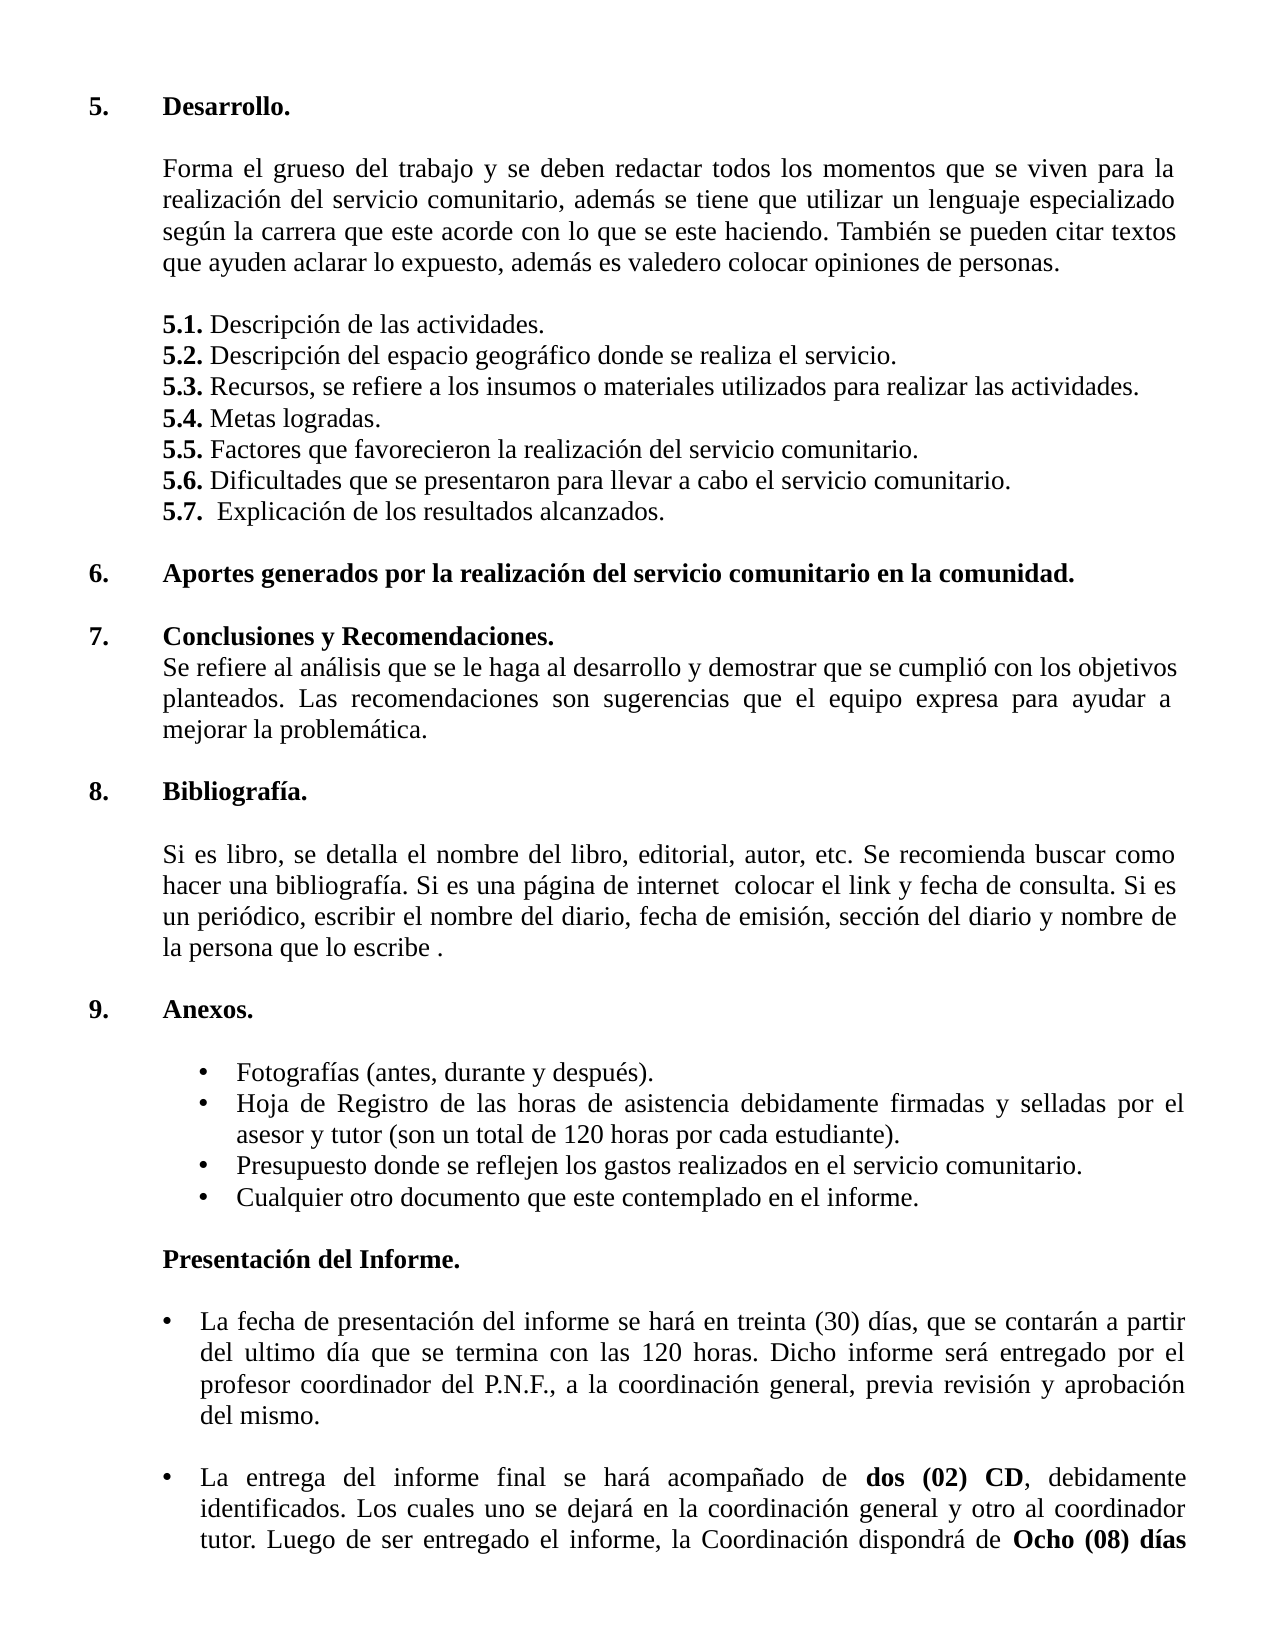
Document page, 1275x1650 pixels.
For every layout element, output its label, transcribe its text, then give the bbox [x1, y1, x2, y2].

text 5.4. Metas logradas. [162, 402, 1186, 433]
text 5.6. Dificultades que se presentaron para llevar a cabo el servicio comunitario. [162, 464, 1186, 495]
list Presupuesto donde se reflejen los gastos realizados en el servicio comunitario. [199, 1149, 1186, 1181]
text Presentación del Informe. [125, 1243, 1186, 1274]
text 5.3. Recursos, se refiere a los insumos o materiales utilizados para realizar las actividades. [162, 371, 1186, 402]
text Forma el grueso del trabajo y se deben redactar todos los momentos que se viven para la realización del servicio comunitario, además se tiene que utilizar un lenguaje especializado según la carrera que este acorde con lo que se este haciendo. También se pueden citar textos que ayuden aclarar lo expuesto, además es valedero colocar opiniones de personas. [88, 152, 1186, 277]
text 8. Bibliografía. [88, 775, 1186, 807]
list Cualquier otro documento que este contemplado en el informe. [199, 1181, 1186, 1212]
text 5.1. Descripción de las actividades. [162, 308, 1186, 339]
text 5.2. Descripción del espacio geográfico donde se realiza el servicio. [162, 339, 1186, 371]
text Se refiere al análisis que se le haga al desarrollo y demostrar que se cumplió con los objetivos planteados. Las recomendaciones son sugerencias que el equipo expresa para ayudar a mejorar la problemática. [88, 651, 1186, 744]
text 9. Anexos. [88, 993, 1186, 1024]
text 6. Aportes generados por la realización del servicio comunitario en la comunidad. [88, 557, 1186, 588]
list Fotografías (antes, durante y después). [199, 1056, 1186, 1087]
list La entrega del informe final se hará acompañado de dos (02) CD, debidamente identificados. Los cuales uno se dejará en la coordinación general y otro al coordinador tutor. Luego de ser entregado el informe, la Coordinación dispondrá de Ocho (08) días [162, 1461, 1186, 1555]
text 7. Conclusiones y Recomendaciones. [88, 620, 1186, 651]
text 5. Desarrollo. [88, 90, 1186, 121]
text 5.7. Explicación de los resultados alcanzados. [162, 495, 1186, 526]
list Hoja de Registro de las horas de asistencia debidamente firmadas y selladas por el asesor y tutor (son un total de 120 horas por cada estudiante). [199, 1087, 1186, 1149]
text 5.5. Factores que favorecieron la realización del servicio comunitario. [162, 433, 1186, 464]
list La fecha de presentación del informe se hará en treinta (30) días, que se contarán a partir del ultimo día que se termina con las 120 horas. Dicho informe será entregado por el profesor coordinador del P.N.F., a la coordinación general, previa revisión y aprobación del mismo. [162, 1305, 1186, 1430]
text Si es libro, se detalla el nombre del libro, editorial, autor, etc. Se recomienda buscar como hacer una bibliografía. Si es una página de internet colocar el link y fecha de consulta. Si es un periódico, escribir el nombre del diario, fecha de emisión, sección del diario y nombre de la persona que lo escribe . [88, 838, 1186, 962]
